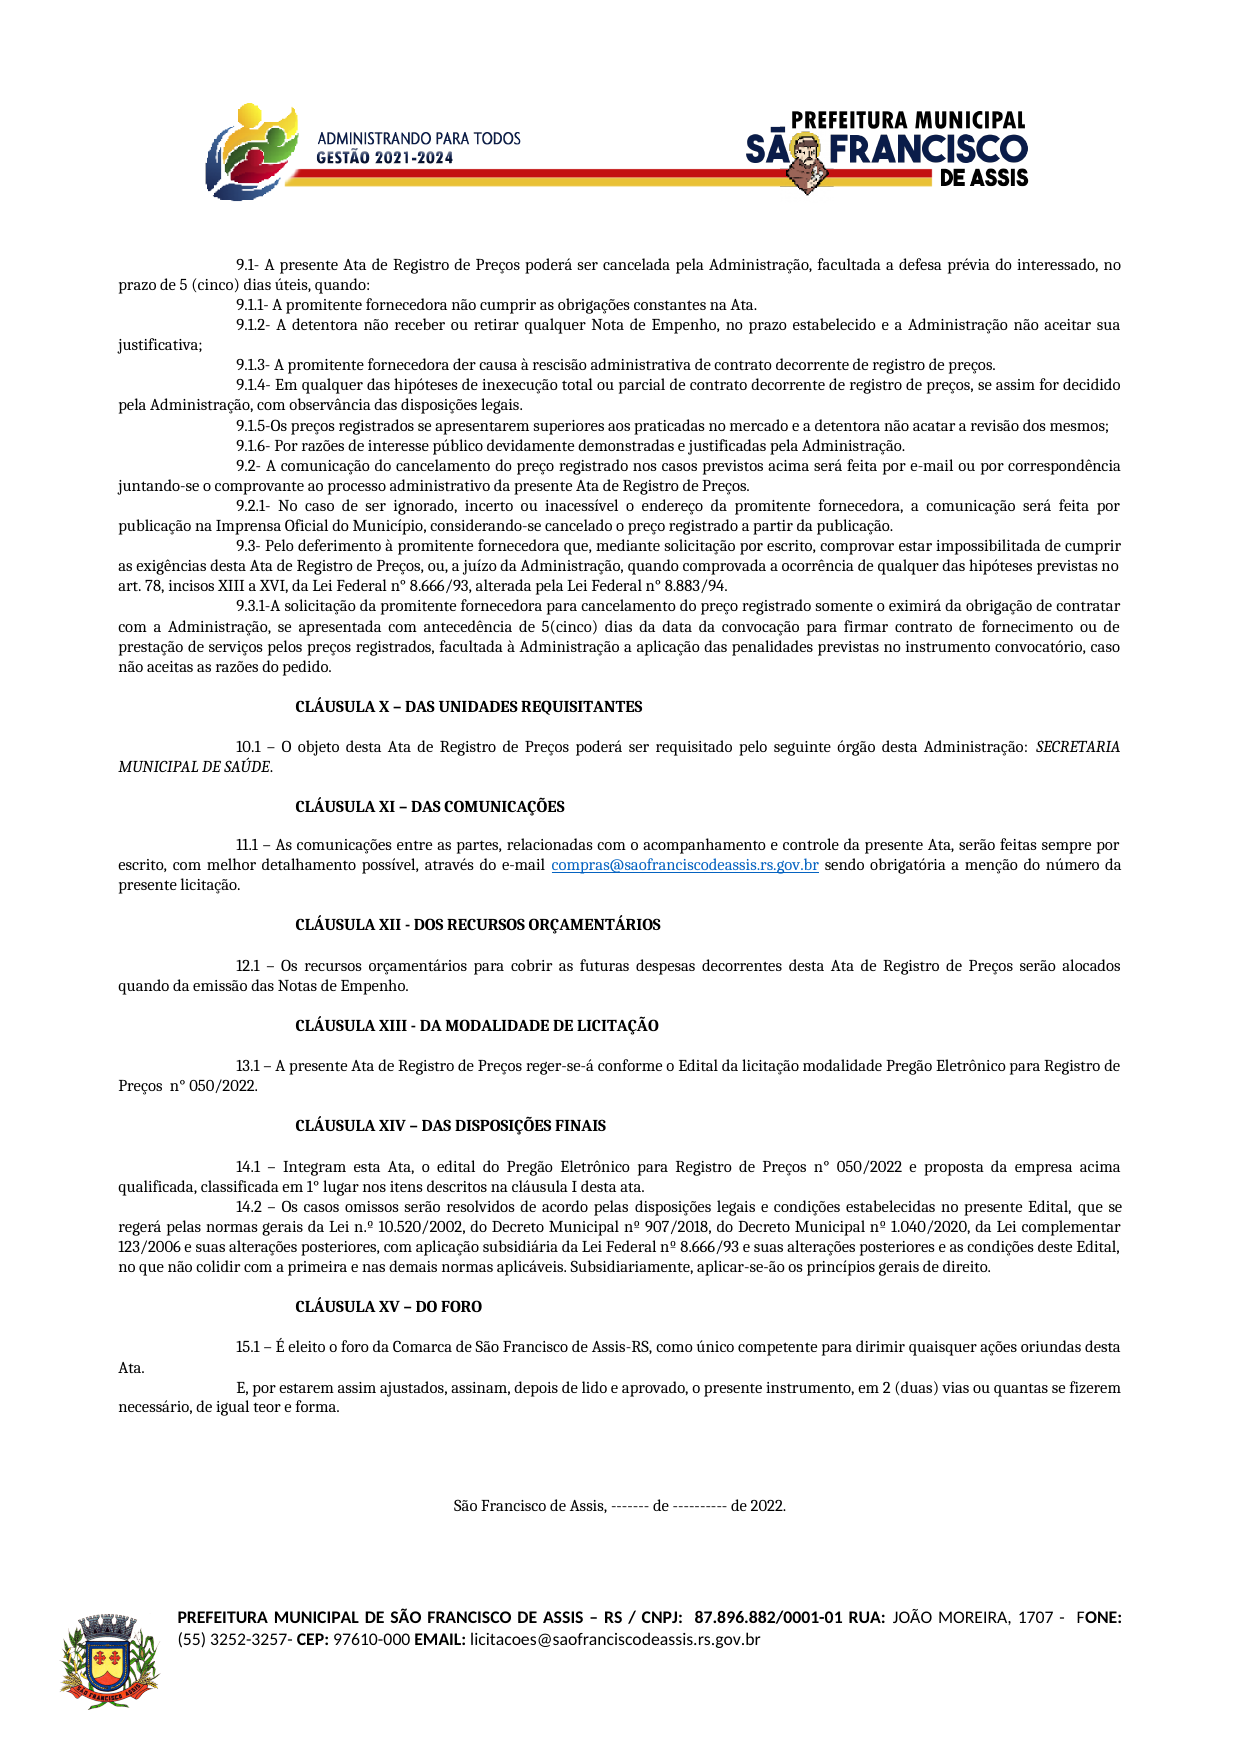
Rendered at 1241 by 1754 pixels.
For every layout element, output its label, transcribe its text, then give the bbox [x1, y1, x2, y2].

text 9.2- A comunicação do cancelamento do preço registrado nos casos previstos acima será feita por e-mail ou por correspondência juntando-se o comprovante ao processo administrativo da presente Ata de Registro de Preços. [118, 456, 1122, 495]
text CLÁUSULA X – DAS UNIDADES REQUISITANTES [118, 697, 1122, 717]
text 9.1.5-Os preços registrados se apresentarem superiores aos praticadas no mercado e a detentora não acatar a revisão dos mesmos; [118, 416, 1122, 435]
text CLÁUSULA XIV – DAS DISPOSIÇÕES FINAIS [118, 1117, 1122, 1136]
text 9.1- A presente Ata de Registro de Preços poderá ser cancelada pela Administração, facultada a defesa prévia do interessado, no prazo de 5 (cinco) dias úteis, quando: [118, 255, 1122, 294]
text 9.1.3- A promitente fornecedora der causa à rescisão administrativa de contrato decorrente de registro de preços. [118, 356, 1122, 375]
text 14.1 – Integram esta Ata, o edital do Pregão Eletrônico para Registro de Preços n° 050/2022 e proposta da empresa acima qualificada, classificada em 1° lugar nos itens descritos na cláusula I desta ata. [118, 1157, 1122, 1196]
text 11.1 – As comunicações entre as partes, relacionadas com o acompanhamento e controle da presente Ata, serão feitas sempre por escrito, com melhor detalhamento possível, através do e-mail compras@saofranciscodeassis.rs.gov.br sendo obrigatória a menção do número da presente licitação. [118, 835, 1122, 895]
text 9.1.1- A promitente fornecedora não cumprir as obrigações constantes na Ata. [118, 295, 1122, 314]
text 9.1.6- Por razões de interesse público devidamente demonstradas e justificadas pela Administração. [118, 436, 1122, 455]
text 10.1 – O objeto desta Ata de Registro de Preços poderá ser requisitado pelo seguinte órgão desta Administração: SECRETARIA MUNICIPAL DE SAÚDE. [118, 738, 1122, 777]
text 9.1.4- Em qualquer das hipóteses de inexecução total ou parcial de contrato decorrente de registro de preços, se assim for decidido pela Administração, com observância das disposições legais. [118, 376, 1122, 415]
text 9.2.1- No caso de ser ignorado, incerto ou inacessível o endereço da promitente fornecedora, a comunicação será feita por publicação na Imprensa Oficial do Município, considerando-se cancelado o preço registrado a partir da publicação. [118, 496, 1122, 536]
text 9.3.1-A solicitação da promitente fornecedora para cancelamento do preço registrado somente o eximirá da obrigação de contratar com a Administração, se apresentada com antecedência de 5(cinco) dias da data da convocação para firmar contrato de fornecimento ou de prestação de serviços pelos preços registrados, facultada à Administração a aplicação das penalidades previstas no instrumento convocatório, caso não aceitas as razões do pedido. [118, 597, 1122, 676]
text 13.1 – A presente Ata de Registro de Preços reger-se-á conforme o Edital da licitação modalidade Pregão Eletrônico para Registro de Preços n° 050/2022. [118, 1056, 1122, 1096]
text CLÁUSULA XII - DOS RECURSOS ORÇAMENTÁRIOS [118, 916, 1122, 935]
text CLÁUSULA XI – DAS COMUNICAÇÕES [118, 797, 1122, 816]
text São Francisco de Assis, ------- de ---------- de 2022. [118, 1497, 1122, 1516]
text 9.3- Pelo deferimento à promitente fornecedora que, mediante solicitação por escrito, comprovar estar impossibilitada de cumprir as exigências desta Ata de Registro de Preços, ou, a juízo da Administração, quando comprovada a ocorrência de qualquer das hipóteses previstas no art. 78, incisos XIII a XVI, da Lei Federal n° 8.666/93, alterada pela Lei Federal n° 8.883/94. [118, 537, 1122, 596]
text 15.1 – É eleito o foro da Comarca de São Francisco de Assis-RS, como único competente para dirimir quaisquer ações oriundas desta Ata. [118, 1338, 1122, 1377]
text 9.1.2- A detentora não receber ou retirar qualquer Nota de Empenho, no prazo estabelecido e a Administração não aceitar sua justificativa; [118, 315, 1122, 355]
text CLÁUSULA XIII - DA MODALIDADE DE LICITAÇÃO [118, 1016, 1122, 1035]
text E, por estarem assim ajustados, assinam, depois de lido e aprovado, o presente instrumento, em 2 (duas) vias ou quantas se fizerem necessário, de igual teor e forma. [118, 1378, 1122, 1416]
text 14.2 – Os casos omissos serão resolvidos de acordo pelas disposições legais e condições estabelecidas no presente Edital, que se regerá pelas normas gerais da Lei n.º 10.520/2002, do Decreto Municipal nº 907/2018, do Decreto Municipal nº 1.040/2020, da Lei complementar 123/2006 e suas alterações posteriores, com aplicação subsidiária da Lei Federal nº 8.666/93 e suas alterações posteriores e as condições deste Edital, no que não colidir com a primeira e nas demais normas aplicáveis. Subsidiariamente, aplicar-se-ão os princípios gerais de direito. [118, 1197, 1122, 1277]
text CLÁUSULA XV – DO FORO [118, 1298, 1122, 1317]
text 12.1 – Os recursos orçamentários para cobrir as futuras despesas decorrentes desta Ata de Registro de Preços serão alocados quando da emissão das Notas de Empenho. [118, 956, 1122, 995]
